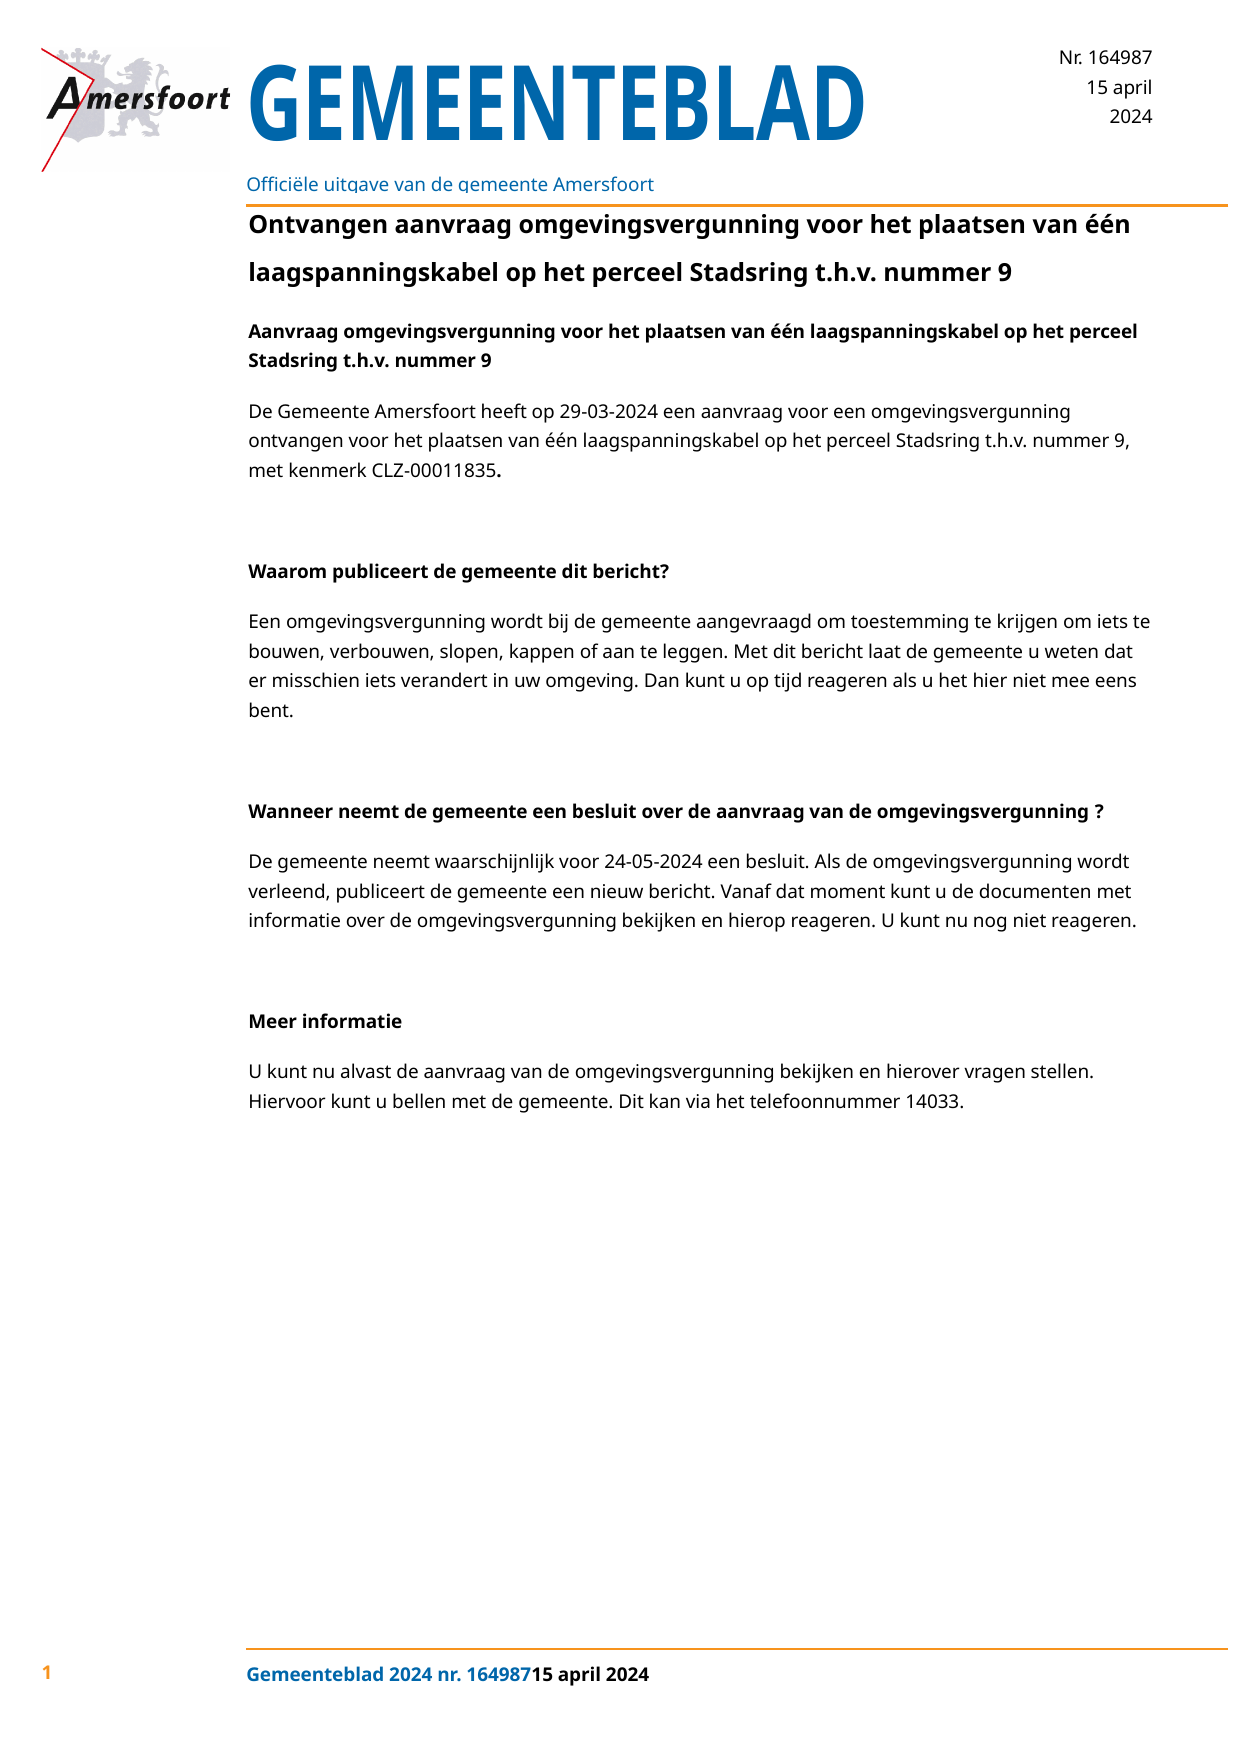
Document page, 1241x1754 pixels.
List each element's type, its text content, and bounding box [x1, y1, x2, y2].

text Waarom publiceert de gemeente dit bericht? [248, 558, 1152, 584]
text Een omgevingsvergunning wordt bij de gemeente aangevraagd om toestemming te krijgen om iets te bouwen, verbouwen, slopen, kappen of aan te leggen. Met dit bericht laat de gemeente u weten dat er misschien iets verandert in uw omgeving. Dan kunt u op tijd reageren als u het hier niet mee eens bent. [248, 608, 1152, 723]
text Wanneer neemt de gemeente een besluit over de aanvraag van de omgevingsvergunning ? [248, 798, 1152, 824]
text Ontvangen aanvraag omgevingsvergunning voor het plaatsen van één laagspanningskabel op het perceel Stadsring t.h.v. nummer 9 [248, 207, 1152, 288]
text De Gemeente Amersfoort heeft op 29-03-2024 een aanvraag voor een omgevingsvergunning ontvangen voor het plaatsen van één laagspanningskabel op het perceel Stadsring t.h.v. nummer 9, met kenmerk CLZ-00011835. [248, 398, 1152, 483]
picture [41, 47, 231, 172]
text De gemeente neemt waarschijnlijk voor 24-05-2024 een besluit. Als de omgevingsvergunning wordt verleend, publiceert de gemeente een nieuw bericht. Vanaf dat moment kunt u de documenten met informatie over de omgevingsvergunning bekijken en hierop reageren. U kunt nu nog niet reageren. [248, 848, 1152, 933]
text Aanvraag omgevingsvergunning voor het plaatsen van één laagspanningskabel op het perceel Stadsring t.h.v. nummer 9 [248, 318, 1152, 373]
text Meer informatie [248, 1008, 1152, 1034]
text U kunt nu alvast de aanvraag van de omgevingsvergunning bekijken en hierover vragen stellen. Hiervoor kunt u bellen met de gemeente. Dit kan via het telefoonnummer 14033. [248, 1059, 1152, 1114]
